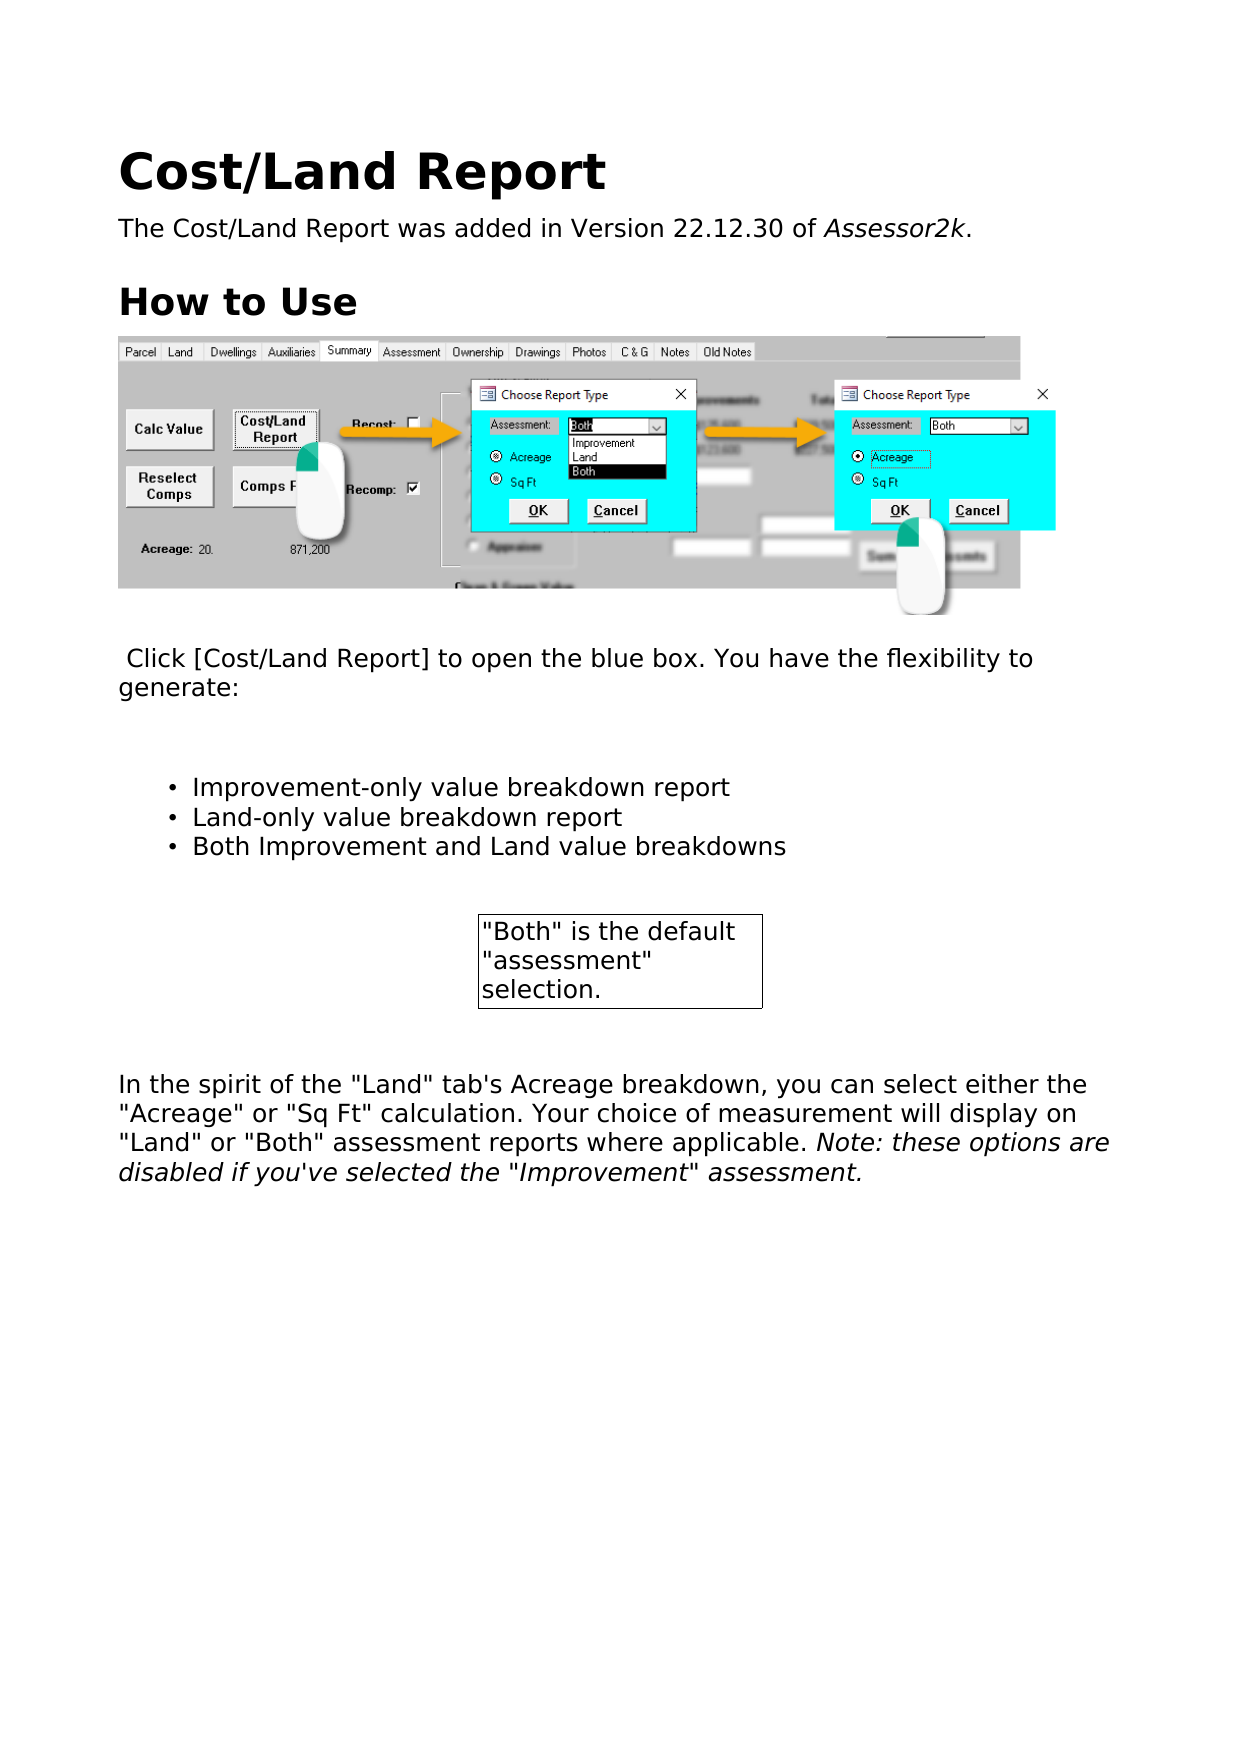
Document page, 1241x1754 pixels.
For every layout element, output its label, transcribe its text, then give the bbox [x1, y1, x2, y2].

table_header "Both" is the default "assessment" selection. [479, 915, 762, 1008]
text In the spirit of the "Land" tab's Acreage breakdown, you can select either the "Acreage" or "Sq Ft" calculation. Your choice of measurement will display on "Land" or "Both" assessment reports where applicable. Note: these options are disabled if you've selected the "Improvement" assessment. [118, 1070, 1122, 1187]
subtitle Cost/Land Report [118, 143, 1122, 201]
text Click [Cost/Land Report] to open the blue box. You have the flexibility to generate: [118, 337, 1122, 732]
list Both Improvement and Land value breakdowns [177, 832, 1122, 861]
text The Cost/Land Report was added in Version 22.12.30 of Assessor2k. [118, 214, 1122, 243]
list Improvement-only value breakdown report [177, 774, 1122, 803]
picture [118, 336, 1056, 615]
subtitle How to Use [118, 281, 1122, 324]
list Land-only value breakdown report [177, 803, 1122, 832]
